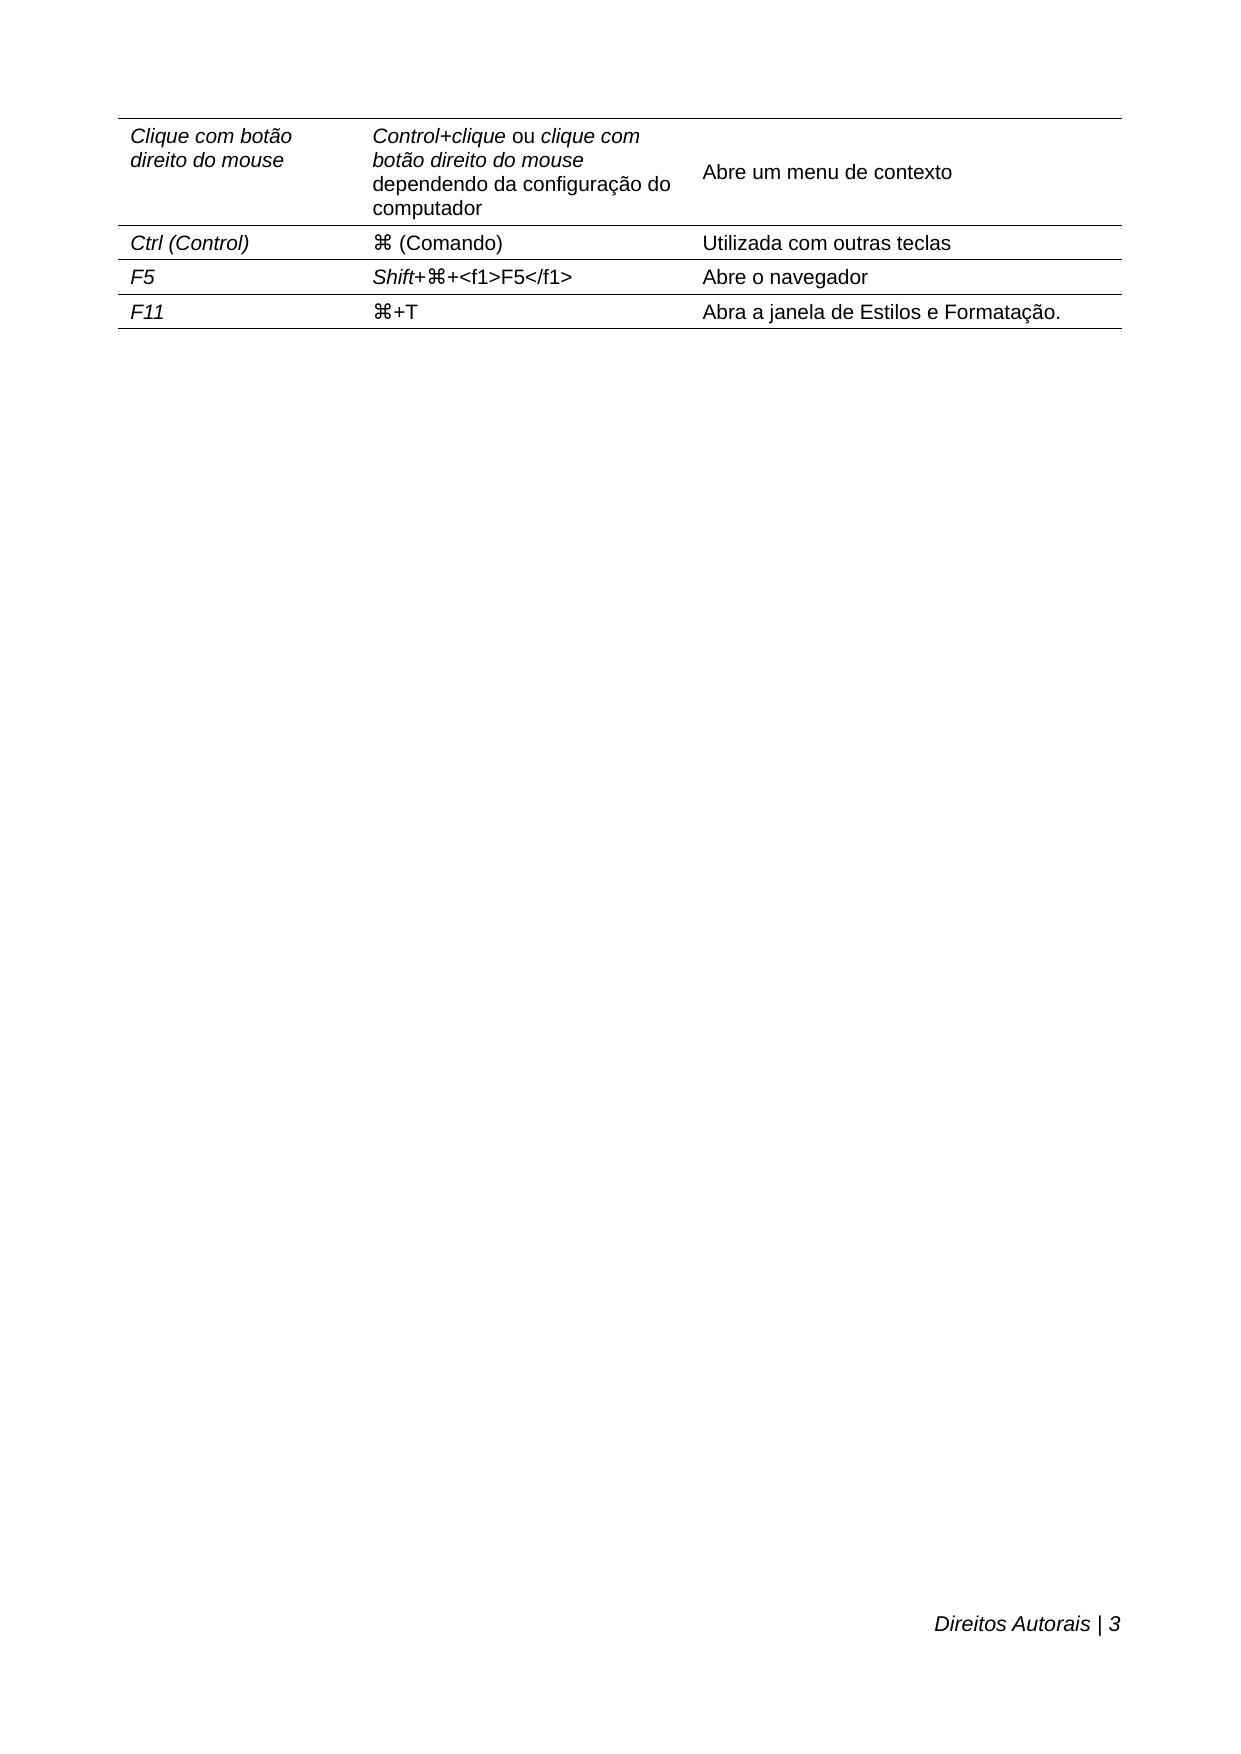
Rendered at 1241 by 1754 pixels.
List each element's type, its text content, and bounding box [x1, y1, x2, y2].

table_cell ⌘ (Comando) [360, 226, 690, 259]
table_cell Utilizada com outras teclas [690, 226, 1122, 259]
table_cell Abre o navegador [690, 260, 1122, 293]
table_cell Ctrl (Control) [118, 226, 360, 259]
table_cell ⌘+T [360, 295, 690, 328]
table_cell Abre um menu de contexto [690, 119, 1122, 224]
table_cell Control+clique ou clique com botão direito do mouse dependendo da configuração do computador [360, 119, 690, 224]
table_cell Shift+⌘+<f1>F5</f1> [360, 260, 690, 293]
table_cell F5 [118, 260, 360, 293]
table_cell Abra a janela de Estilos e Formatação. [690, 295, 1122, 328]
table_cell F11 [118, 295, 360, 328]
table_cell Clique com botão direito do mouse [118, 119, 360, 224]
